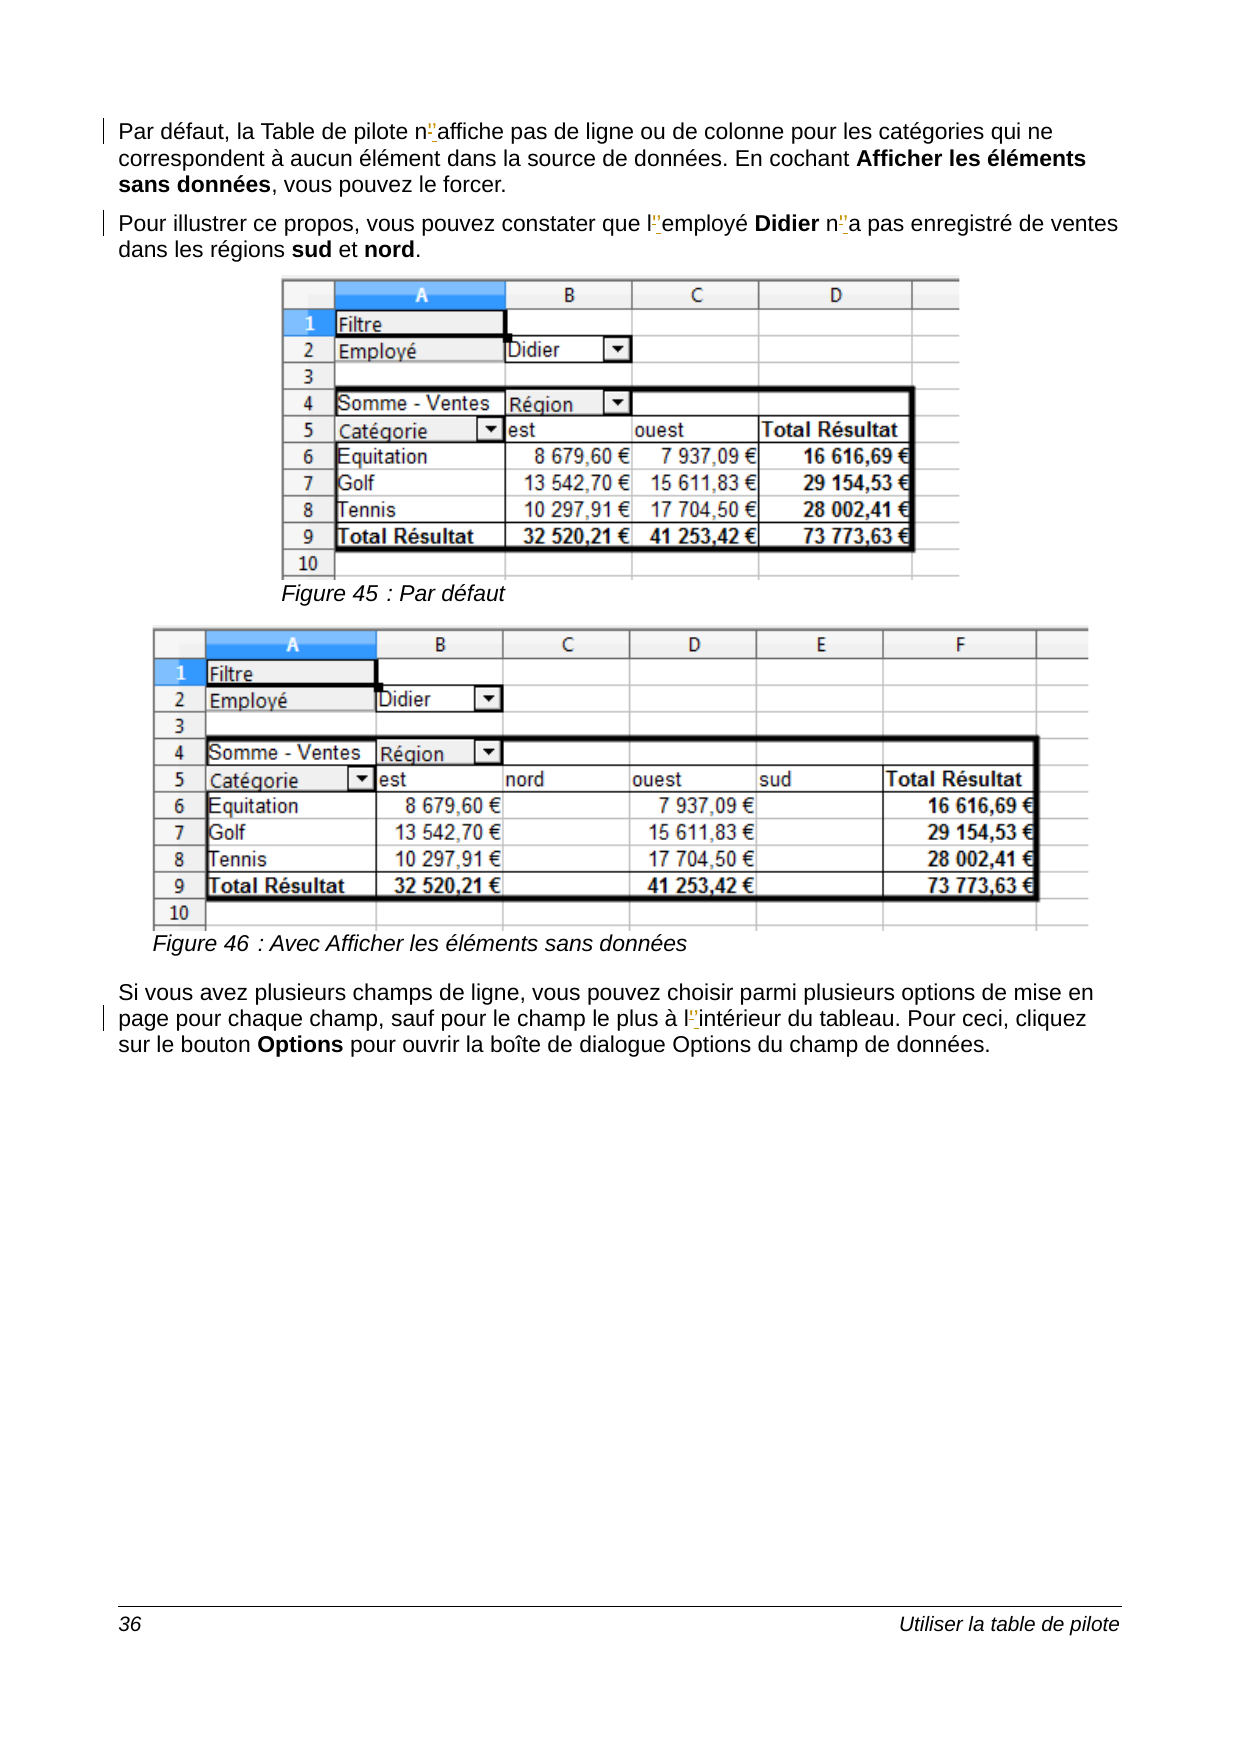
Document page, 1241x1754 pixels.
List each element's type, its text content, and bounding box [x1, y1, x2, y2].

text Pour illustrer ce propos, vous pouvez constater que l’employé Didier n’a pas enregistré de ventes dans les régions sud et nord. [118, 210, 1122, 262]
text Si vous avez plusieurs champs de ligne, vous pouvez choisir parmi plusieurs options de mise en page pour chaque champ, sauf pour le champ le plus à l’intérieur du tableau. Pour ceci, cliquez sur le bouton Options pour ouvrir la boîte de dialogue Options du champ de données. [118, 979, 1122, 1058]
picture [281, 275, 960, 580]
text Figure 45 : Par défaut [281, 580, 959, 606]
picture [152, 625, 1089, 931]
text Figure 46 : Avec Afficher les éléments sans données [152, 931, 1088, 957]
text Par défaut, la Table de pilote n’affiche pas de ligne ou de colonne pour les catégories qui ne correspondent à aucun élément dans la source de données. En cochant Afficher les éléments sans données, vous pouvez le forcer. [118, 118, 1122, 197]
